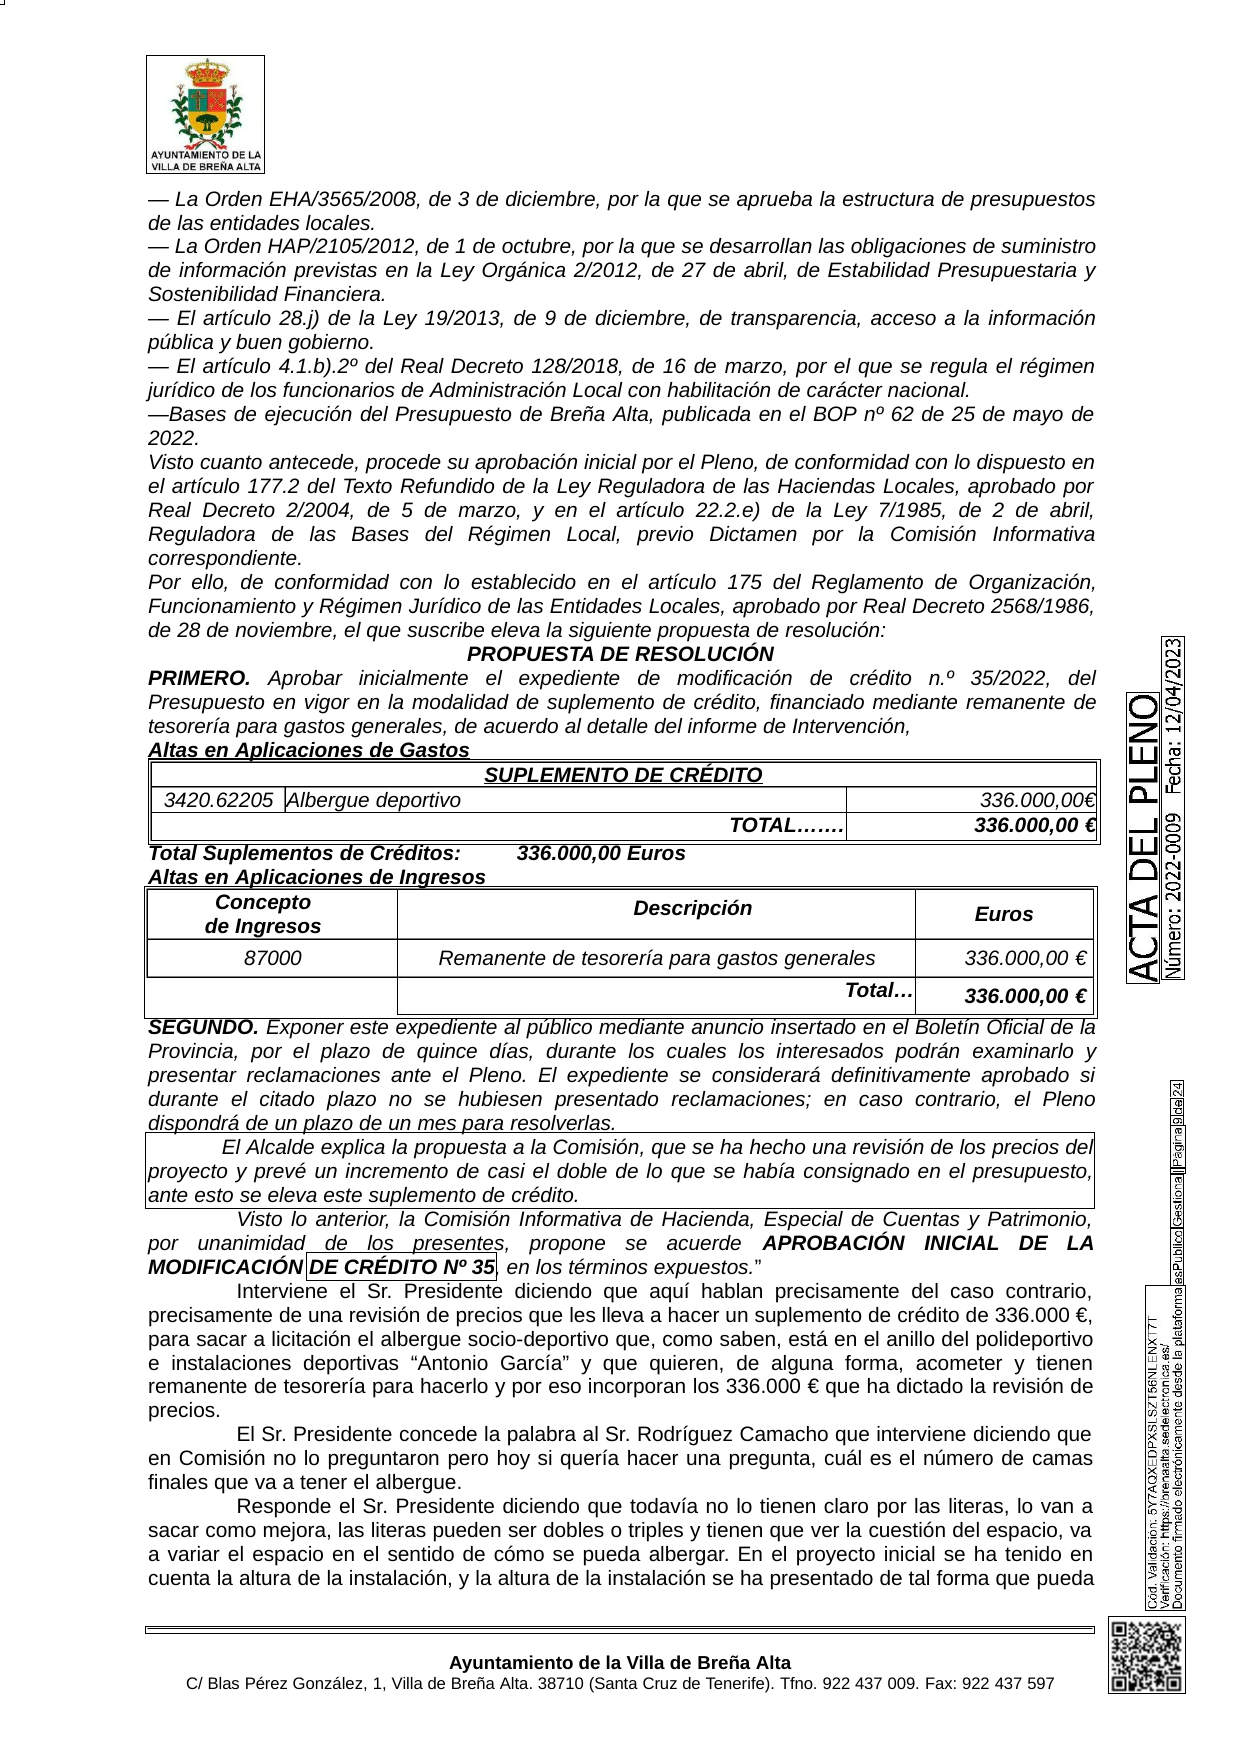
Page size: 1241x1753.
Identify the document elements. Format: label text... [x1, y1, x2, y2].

text de 28 de noviembre, el que suscribe eleva la siguiente propuesta de resolución: [148, 619, 1119, 642]
text — [148, 403, 194, 426]
text presentar reclamaciones ante el Pleno. El expediente se considerará definitivamente aprobado si [148, 1064, 1119, 1087]
text para sacar a licitación el albergue socio-deportivo que, como saben, está en el anillo del polideportivo [148, 1327, 1119, 1351]
text — [148, 307, 177, 330]
text sacar como mejora, las literas pueden ser dobles o triples y tienen que ver la cuestión del espacio, va [148, 1519, 1119, 1542]
text 2 [148, 427, 194, 450]
text 336.000,00 € [964, 947, 1111, 970]
text Reguladora de las Bases del Régimen Local, previo Dictamen por la Comisión Informativa [148, 523, 1119, 546]
text Presupuesto en vigor en la modalidad de suplemento de crédito, financiado mediante remanente de [148, 691, 1119, 714]
text Provincia, por el plazo de quince días, durante los cuales los interesados podrán examinarlo y [148, 1040, 1119, 1063]
text 336.000,00€ [980, 788, 1121, 812]
text e instalaciones deportivas “Antonio García” y que quieren, de alguna forma, acometer y tienen [148, 1351, 1119, 1374]
text Descripción [633, 897, 778, 920]
text en Comisión no lo preguntaron pero hoy si quería hacer una pregunta, cuál es el número de camas [148, 1447, 1119, 1470]
text La Orden EHA/3565/2008, de 3 de diciembre, por la que se aprueba la estructura de presupuestos [175, 187, 1119, 211]
text Por ello, de conformidad con lo establecido en el artículo 175 del Reglamento de Organización, [148, 571, 1119, 594]
text cuenta la altura de la instalación, y la altura de la instalación se ha presentado de tal forma que pueda [148, 1567, 1119, 1590]
text Sostenibilidad Financiera. [148, 283, 1118, 306]
text precisamente de una revisión de precios que les lleva a hacer un suplemento de crédito de 336.000 €, [148, 1303, 1119, 1327]
text de las entidades locales. [148, 211, 1119, 234]
text Visto cuanto antecede, procede su aprobación inicial por el Pleno, de conformidad con lo dispuesto en [148, 451, 1119, 474]
picture [1171, 1126, 1185, 1167]
text SEGUNDO. Exponer este expediente al público mediante anuncio insertado en el Boletín Oficial de la [148, 1016, 1119, 1039]
text 336.000,00 € [974, 813, 1121, 837]
picture [1170, 1081, 1184, 1098]
text El artículo 4.1.b).2º del Real Decreto 128/2018, de 16 de marzo, por el que se regula el régimen [194, 355, 1118, 378]
text C/ Blas Pérez González, 1, Villa de Breña Alta. 38710 (Santa Cruz de Tenerife). Tfno. 922 437 009. Fax: 922 437 597 [186, 1674, 1079, 1693]
text Altas en Aplicaciones de Ingresos [148, 866, 510, 889]
text de Ingresos [204, 915, 346, 938]
picture [1171, 1169, 1185, 1173]
text Interviene el Sr. Presidente diciendo que aquí hablan precisamente del caso contrario, [236, 1279, 1119, 1303]
text de información previstas en la Ley Orgánica 2/2012, de 27 de abril, de Estabilidad Presupuestaria y [148, 259, 1118, 282]
text El artículo 28.j) de la Ley 19/2013, de 9 de diciembre, de transparencia, acceso a la información [177, 307, 1118, 330]
text El Sr. Presidente concede la palabra al Sr. Rodríguez Camacho que interviene diciendo que [236, 1423, 1119, 1446]
text SUPLEMENTO DE CRÉDITO [484, 763, 788, 787]
text Remanente de tesorería para gastos generales [438, 947, 940, 970]
text 336.000,00 € [964, 985, 1111, 1008]
picture [147, 56, 264, 173]
text Euros [974, 903, 1059, 926]
picture [1171, 1099, 1183, 1115]
picture [1109, 1617, 1185, 1693]
text Total Suplementos de Créditos: [148, 842, 510, 865]
picture [145, 887, 1097, 1018]
text remanente de tesorería para hacerlo y por eso incorporan los 336.000 € que ha dictado la revisión de [148, 1375, 1119, 1398]
picture [1146, 1286, 1185, 1610]
picture [1171, 1175, 1183, 1227]
picture [1162, 637, 1184, 979]
picture [1171, 1229, 1183, 1285]
text pública y buen gobierno. [148, 331, 1118, 354]
text Concepto [215, 891, 510, 914]
text Ayuntamiento de la Villa de Breña Alta [449, 1653, 1079, 1674]
text 022. [194, 427, 1118, 450]
text a variar el espacio en el sentido de cómo se pueda albergar. En el proyecto inicial se ha tenido en [148, 1543, 1119, 1566]
text 8 [244, 947, 256, 970]
text 3420.62205 Albergue deportivo [163, 788, 486, 812]
text La Orden HAP/2105/2012, de 1 de octubre, por la que se desarrollan las obligaciones de suministro [194, 235, 1119, 258]
picture [1171, 1116, 1183, 1125]
text TOTAL……. [729, 813, 871, 837]
text Total… [844, 979, 940, 1002]
picture [146, 1627, 1094, 1633]
text correspondiente. [148, 547, 1119, 570]
text — [148, 235, 194, 258]
text Altas en Aplicaciones de Gastos [148, 738, 1119, 762]
text durante el citado plazo no se hubiesen presentado reclamaciones; en caso contrario, el Pleno [148, 1088, 1119, 1111]
picture [1127, 693, 1159, 983]
text PRIMERO. Aprobar inicialmente el expediente de modificación de crédito n.º 35/2022, del [148, 667, 1119, 690]
text — [148, 355, 194, 378]
text ante esto se eleva este suplemento de crédito. [148, 1184, 1119, 1207]
picture [146, 1133, 1094, 1208]
text precios. [148, 1399, 1119, 1422]
text 336.000,00 Euros [517, 842, 710, 865]
text Responde el Sr. Presidente diciendo que todavía no lo tienen claro por las literas, lo van a [236, 1495, 1119, 1518]
text jurídico de los funcionarios de Administración Local con habilitación de carácter nacional. [148, 379, 1118, 402]
text proyecto y prevé un incremento de casi el doble de lo que se había consignado en el presupuesto, [148, 1160, 1119, 1183]
text Visto lo anterior, la Comisión Informativa de Hacienda, Especial de Cuentas y Patrimonio, [236, 1208, 1119, 1231]
text — [148, 187, 175, 211]
text MODIFICACIÓN DE CRÉDITO Nº 35, en los términos expuestos.” [148, 1256, 1119, 1279]
text Bases de ejecución del Presupuesto de Breña Alta, publicada en el BOP nº 62 de 25 de mayo de [194, 403, 1118, 426]
text 7000 [256, 947, 327, 970]
text El Alcalde explica la propuesta a la Comisión, que se ha hecho una revisión de los precios del [222, 1136, 1119, 1159]
text tesorería para gastos generales, de acuerdo al detalle del informe de Intervención, [148, 714, 1119, 738]
text PROPUESTA DE RESOLUCIÓN [467, 643, 1119, 666]
text finales que va a tener el albergue. [148, 1471, 1119, 1494]
picture [149, 762, 1100, 844]
text Funcionamiento y Régimen Jurídico de las Entidades Locales, aprobado por Real Decreto 2568/1986, [148, 595, 1119, 618]
text Real Decreto 2/2004, de 5 de marzo, y en el artículo 22.2.e) de la Ley 7/1985, de 2 de abril, [148, 499, 1119, 522]
text el artículo 177.2 del Texto Refundido de la Ley Reguladora de las Haciendas Locales, aprobado por [148, 475, 1119, 498]
text por unanimidad de los presentes, propone se acuerde APROBACIÓN INICIAL DE LA [148, 1232, 1119, 1255]
text dispondrá de un plazo de un mes para resolverlas. [148, 1112, 1119, 1135]
